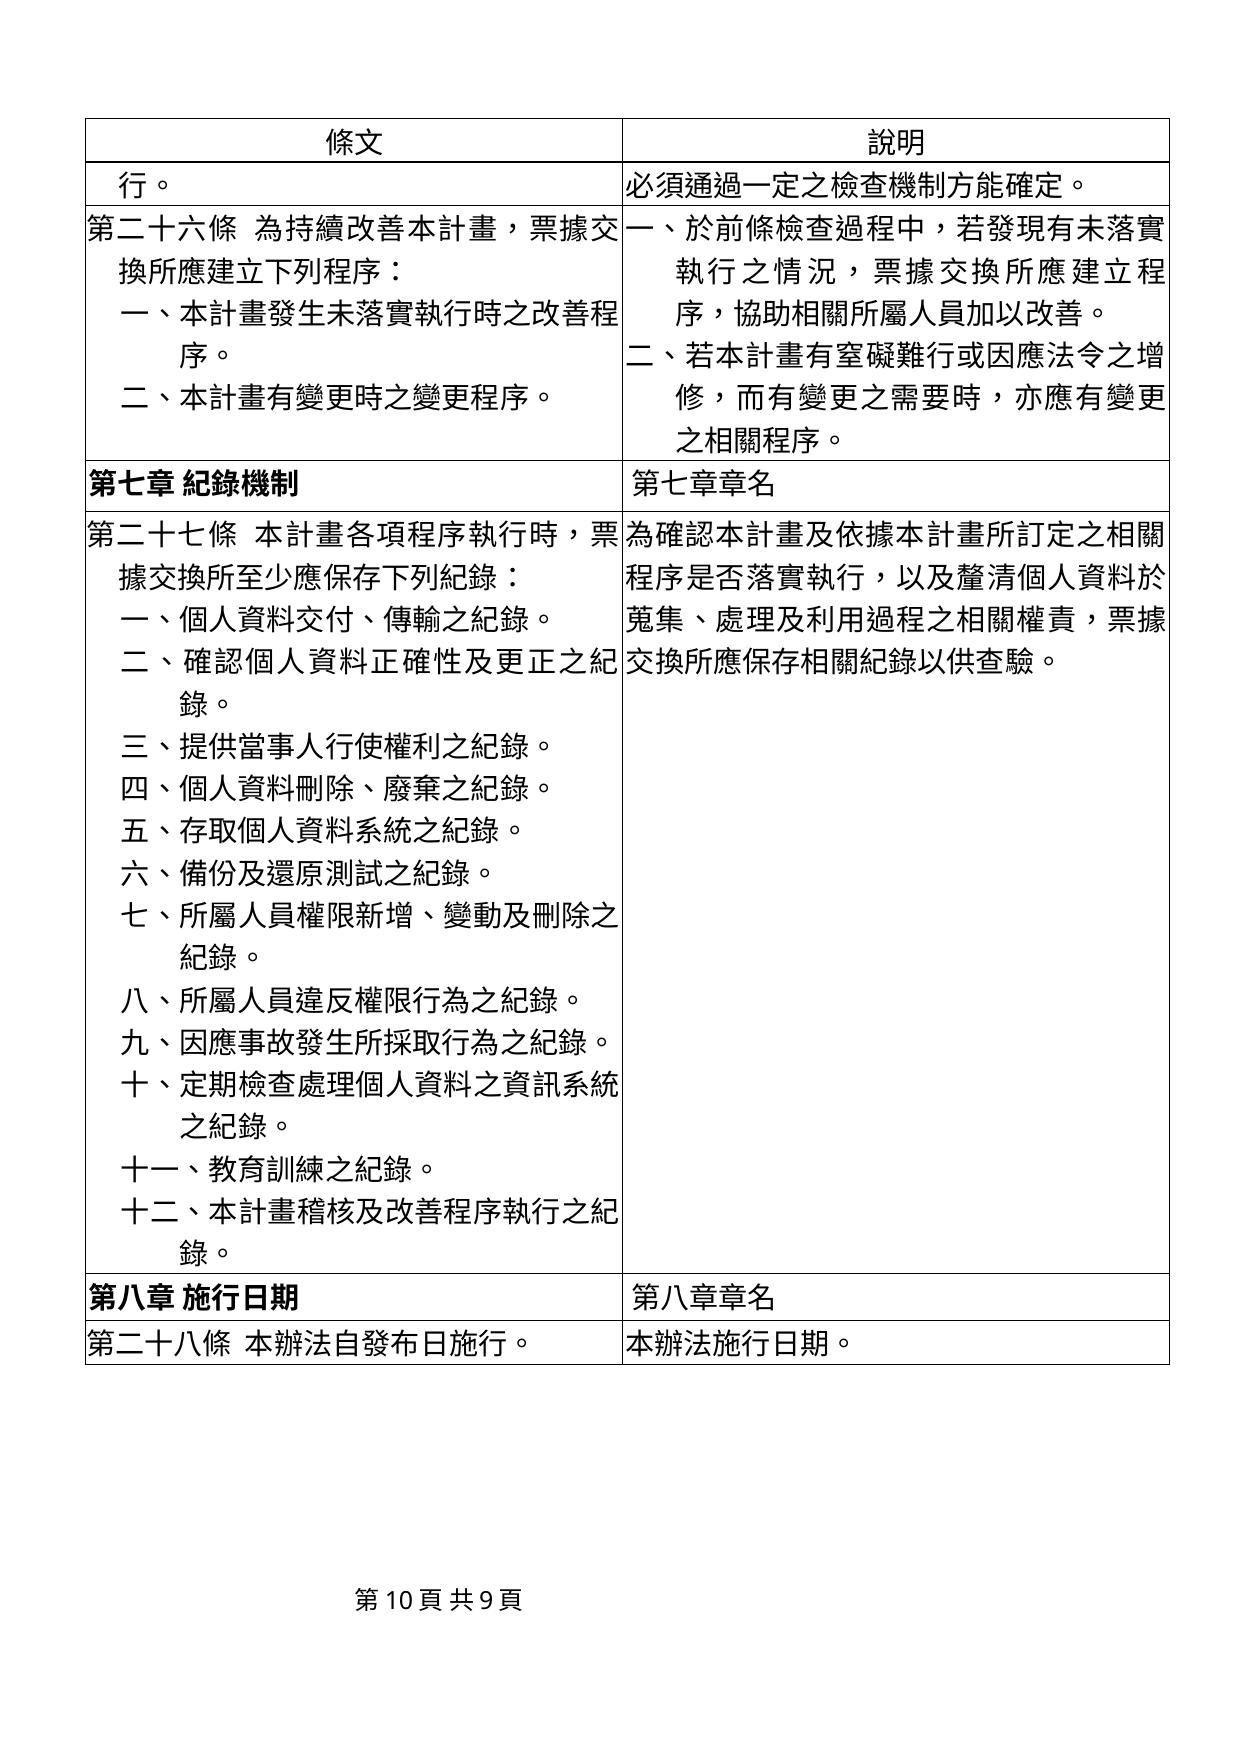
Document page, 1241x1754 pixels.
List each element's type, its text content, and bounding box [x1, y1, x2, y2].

table_cell 第二十六條 為持續改善本計畫，票據交換所應建立下列程序： 一、本計畫發生未落實執行時之改善程序。 二、本計畫有變更時之變更程序。 [86, 206, 622, 459]
table_cell 第二十八條 本辦法自發布日施行。 [86, 1321, 622, 1364]
table_cell 第八章 施行日期 [86, 1274, 622, 1320]
table_cell 一、於前條檢查過程中，若發現有未落實執行之情況，票據交換所應建立程序，協助相關所屬人員加以改善。 二、若本計畫有窒礙難行或因應法令之增修，而有變更之需要時，亦應有變更之相關程序。 [623, 206, 1169, 459]
table_cell 為確認本計畫及依據本計畫所訂定之相關程序是否落實執行，以及釐清個人資料於蒐集、處理及利用過程之相關權責，票據交換所應保存相關紀錄以供查驗。 [623, 512, 1169, 1273]
table_cell 本辦法施行日期。 [623, 1321, 1169, 1364]
table_header 說明 [623, 119, 1169, 161]
table_header 條文 [86, 119, 622, 161]
table_cell 第八章章名 [623, 1274, 1169, 1320]
table_cell 第七章章名 [623, 461, 1169, 511]
table_cell 行。 [86, 163, 622, 205]
table_cell 必須通過一定之檢查機制方能確定。 [623, 163, 1169, 205]
table_cell 第七章 紀錄機制 [86, 461, 622, 511]
table_cell 第二十七條 本計畫各項程序執行時，票據交換所至少應保存下列紀錄： 一、個人資料交付、傳輸之紀錄。 二、確認個人資料正確性及更正之紀錄。 三、提供當事人行使權利之紀錄。 四、個人資料刪除、廢棄之紀錄。 五、存取個人資料系統之紀錄。 六、備份及還原測試之紀錄。 七、所屬人員權限新增、變動及刪除之紀錄。 八、所屬人員違反權限行為之紀錄。 九、因應事故發生所採取行為之紀錄。 十、定期檢查處理個人資料之資訊系統之紀錄。 十一、教育訓練之紀錄。 十二、本計畫稽核及改善程序執行之紀錄。 [86, 512, 622, 1273]
